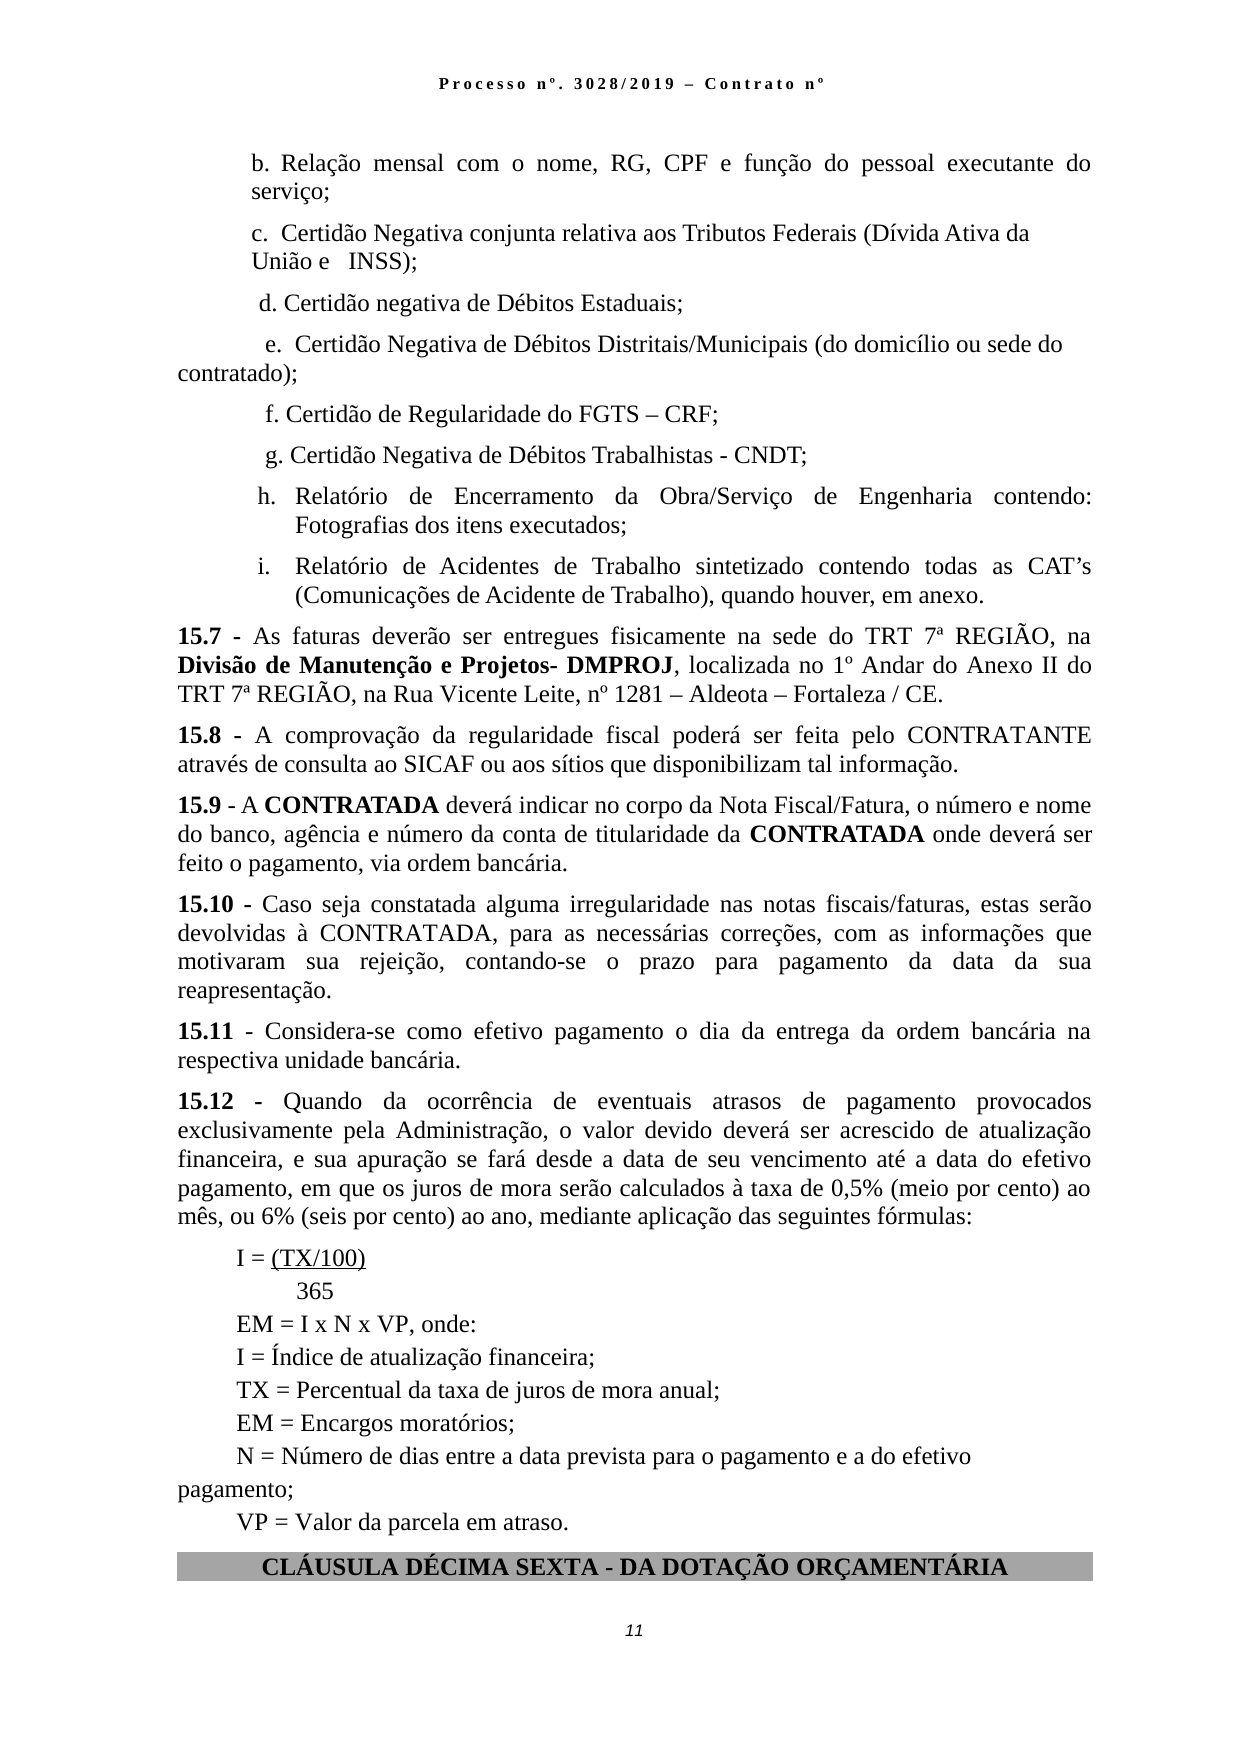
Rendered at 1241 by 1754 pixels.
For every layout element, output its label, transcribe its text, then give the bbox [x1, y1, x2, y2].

list c. Certidão Negativa conjunta relativa aos Tributos Federais (Dívida Ativa da União e INSS); [251, 218, 1093, 275]
text 15.12 - Quando da ocorrência de eventuais atrasos de pagamento provocados exclusivamente pela Administração, o valor devido deverá ser acrescido de atualização financeira, e sua apuração se fará desde a data de seu vencimento até a data do efetivo pagamento, em que os juros de mora serão calculados à taxa de 0,5% (meio por cento) ao mês, ou 6% (seis por cento) ao ano, mediante aplicação das seguintes fórmulas: [177, 1086, 1093, 1230]
list Relatório de Acidentes de Trabalho sintetizado contendo todas as CAT’s (Comunicações de Acidente de Trabalho), quando houver, em anexo. [257, 551, 1093, 609]
text N = Número de dias entre a data prevista para o pagamento e a do efetivo pagamento; [177, 1441, 1093, 1503]
text 15.8 - A comprovação da regularidade fiscal poderá ser feita pelo CONTRATANTE através de consulta ao SICAF ou aos sítios que disponibilizam tal informação. [177, 720, 1093, 778]
list 15.9 - A CONTRATADA deverá indicar no corpo da Nota Fiscal/Fatura, o número e nome do banco, agência e número da conta de titularidade da CONTRATADA onde deverá ser feito o pagamento, via ordem bancária. [177, 790, 1093, 876]
list Relatório de Encerramento da Obra/Serviço de Engenharia contendo: Fotografias dos itens executados; [257, 481, 1093, 539]
text VP = Valor da parcela em atraso. [177, 1507, 1093, 1536]
text TX = Percentual da taxa de juros de mora anual; EM = Encargos moratórios; [236, 1375, 1093, 1437]
text CLÁUSULA DÉCIMA SEXTA - DA DOTAÇÃO ORÇAMENTÁRIA [177, 1552, 1093, 1581]
list d. Certidão negativa de Débitos Estaduais; [177, 288, 1093, 316]
list e. Certidão Negativa de Débitos Distritais/Municipais (do domicílio ou sede do contratado); [177, 329, 1093, 386]
text 15.11 - Considera-se como efetivo pagamento o dia da entrega da ordem bancária na respectiva unidade bancária. [177, 1016, 1093, 1074]
text 15.10 - Caso seja constatada alguma irregularidade nas notas fiscais/faturas, estas serão devolvidas à CONTRATADA, para as necessárias correções, com as informações que motivaram sua rejeição, contando-se o prazo para pagamento da data da sua reapresentação. [177, 889, 1093, 1004]
text EM = I x N x VP, onde: [177, 1309, 1093, 1337]
text I = (TX/100) 365 [177, 1243, 1093, 1304]
list Relação mensal com o nome, RG, CPF e função do pessoal executante do serviço; [251, 148, 1093, 205]
list g. Certidão Negativa de Débitos Trabalhistas - CNDT; [177, 440, 1093, 469]
text I = Índice de atualização financeira; [177, 1342, 1093, 1371]
text 15.7 - As faturas deverão ser entregues fisicamente na sede do TRT 7ª REGIÃO, na Divisão de Manutenção e Projetos- DMPROJ, localizada no 1º Andar do Anexo II do TRT 7ª REGIÃO, na Rua Vicente Leite, nº 1281 – Aldeota – Fortaleza / CE. [177, 621, 1093, 708]
list f. Certidão de Regularidade do FGTS – CRF; [177, 399, 1093, 428]
